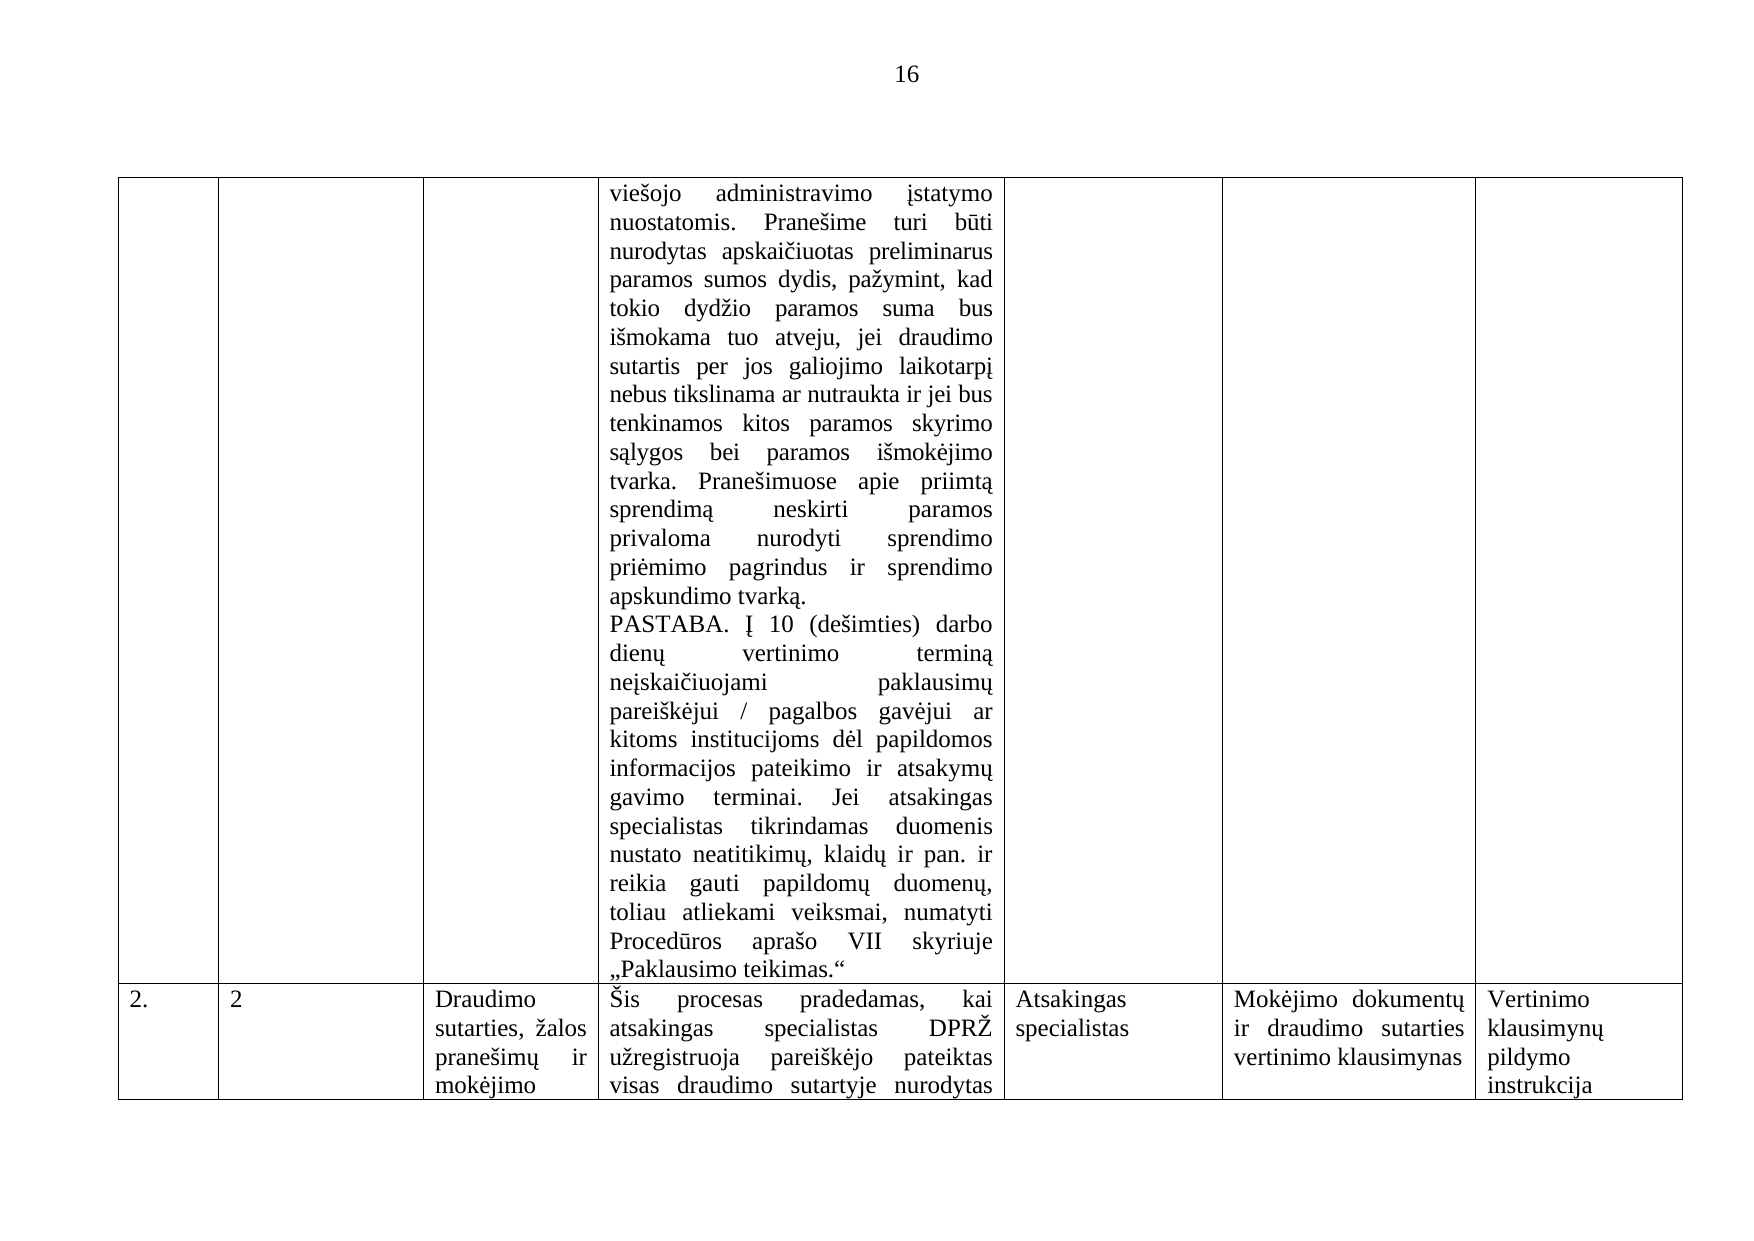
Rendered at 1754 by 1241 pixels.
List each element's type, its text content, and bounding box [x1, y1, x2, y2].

table_cell viešojo administravimo įstatymo nuostatomis. Pranešime turi būti nurodytas apskaičiuotas preliminarus paramos sumos dydis, pažymint, kad tokio dydžio paramos suma bus išmokama tuo atveju, jei draudimo sutartis per jos galiojimo laikotarpį nebus tikslinama ar nutraukta ir jei bus tenkinamos kitos paramos skyrimo sąlygos bei paramos išmokėjimo tvarka. Pranešimuose apie priimtą sprendimą neskirti paramos privaloma nurodyti sprendimo priėmimo pagrindus ir sprendimo apskundimo tvarką. PASTABA. Į 10 (dešimties) darbo dienų vertinimo terminą neįskaičiuojami paklausimų pareiškėjui / pagalbos gavėjui ar kitoms institucijoms dėl papildomos informacijos pateikimo ir atsakymų gavimo terminai. Jei atsakingas specialistas tikrindamas duomenis nustato neatitikimų, klaidų ir pan. ir reikia gauti papildomų duomenų, toliau atliekami veiksmai, numatyti Procedūros aprašo VII skyriuje „Paklausimo teikimas.“ [599, 178, 1004, 983]
table_cell Šis procesas pradedamas, kai atsakingas specialistas DPRŽ užregistruoja pareiškėjo pateiktas visas draudimo sutartyje nurodytas [599, 984, 1004, 1099]
table_cell 2. [119, 984, 218, 1099]
table_cell [1005, 178, 1222, 983]
table_cell [1223, 178, 1475, 983]
table_cell Mokėjimo dokumentų ir draudimo sutarties vertinimo klausimynas [1223, 984, 1475, 1099]
table_cell 2 [219, 984, 423, 1099]
table_cell [119, 178, 218, 983]
table_cell [424, 178, 598, 983]
table_cell [1476, 178, 1682, 983]
table_cell Atsakingas specialistas [1005, 984, 1222, 1099]
table_cell Vertinimo klausimynų pildymo instrukcija [1476, 984, 1682, 1099]
table_cell Draudimo sutarties, žalos pranešimų ir mokėjimo [424, 984, 598, 1099]
table_cell [219, 178, 423, 983]
